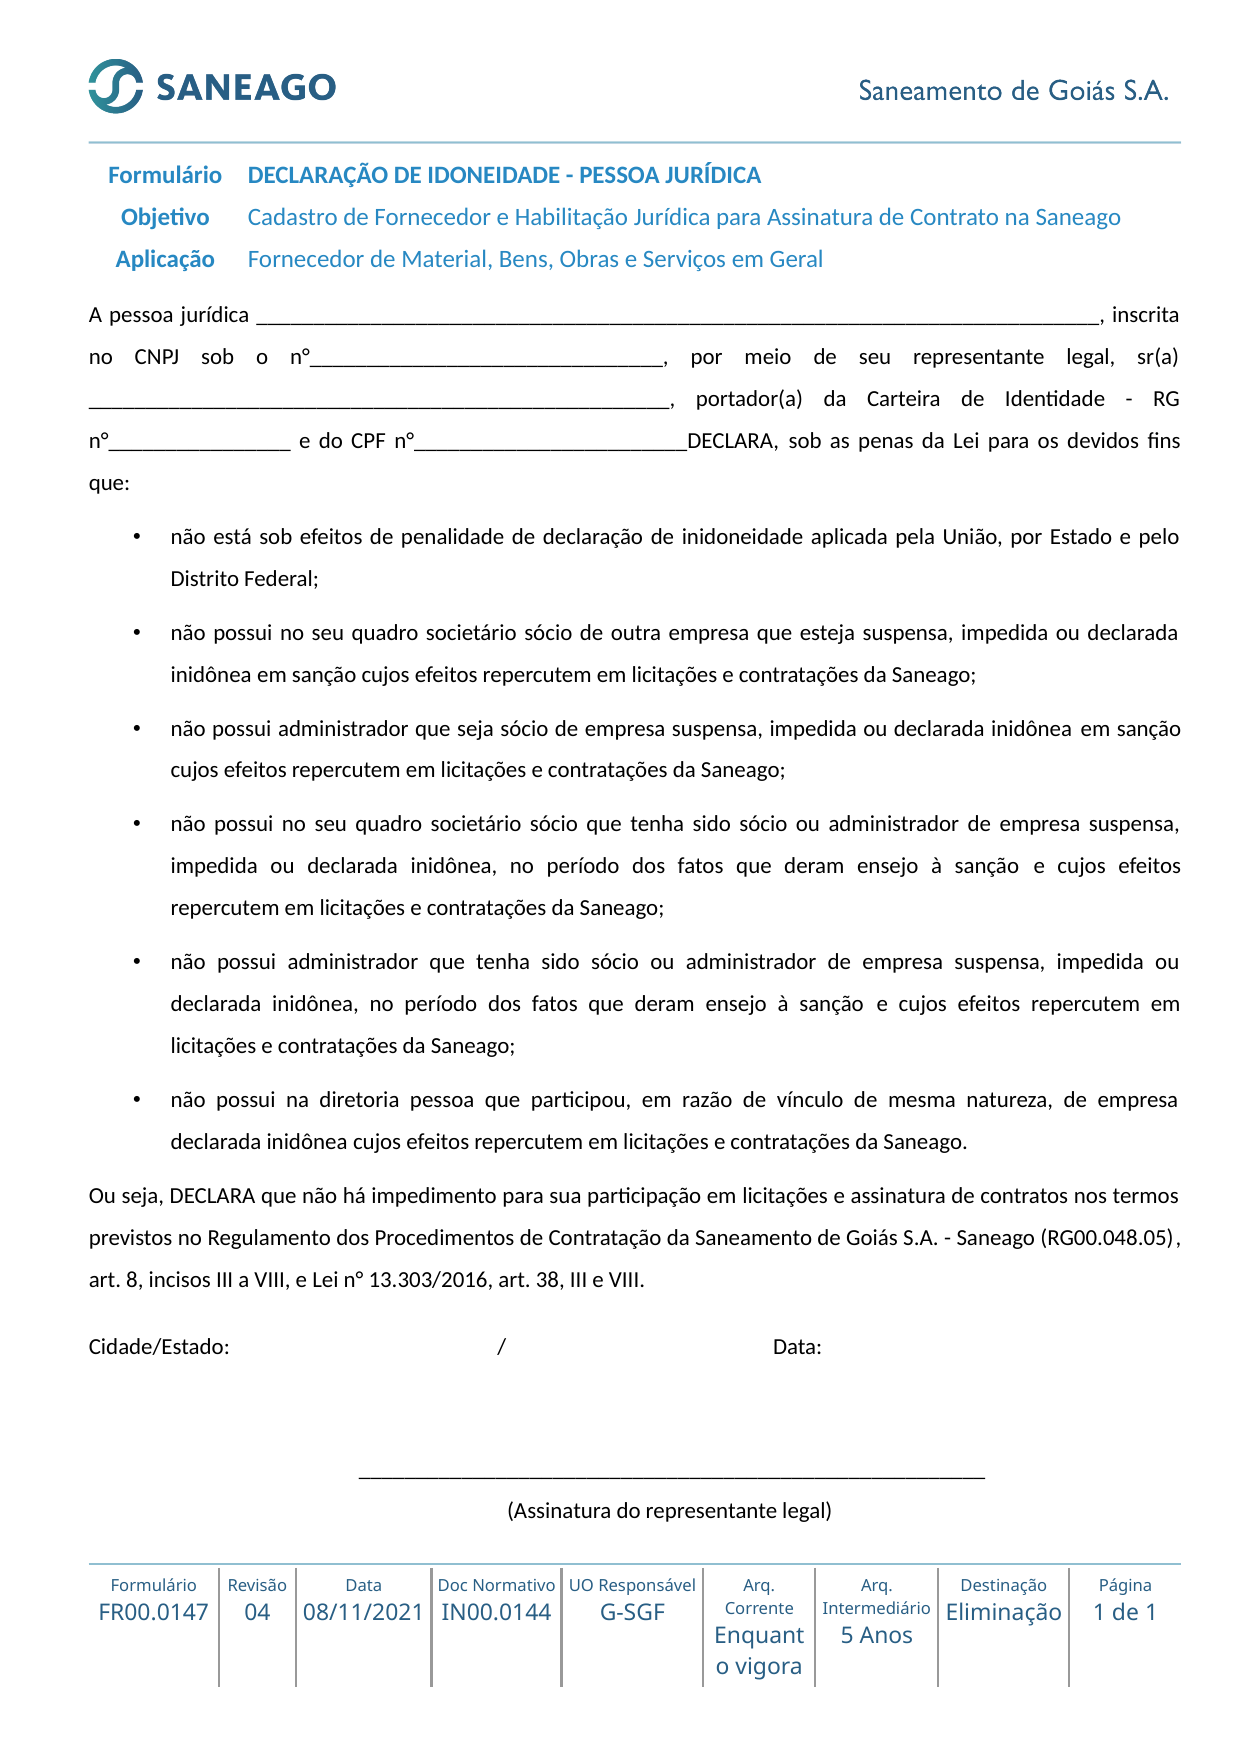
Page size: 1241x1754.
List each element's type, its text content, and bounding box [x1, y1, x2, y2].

table_cell Objetivo [89, 196, 242, 237]
text Cidade/Estado: [88, 1319, 235, 1374]
table_header Formulário [89, 154, 242, 196]
table_cell Fornecedor de Material, Bens, Obras e Serviços em Geral [242, 238, 1181, 279]
text Data: [769, 1319, 1181, 1374]
picture [88, 59, 1182, 144]
list não possui administrador que seja sócio de empresa suspensa, impedida ou declarada inidônea em sanção cujos efeitos repercutem em licitações e contratações da Saneago; [133, 714, 1181, 784]
list não possui na diretoria pessoa que participou, em razão de vínculo de mesma natureza, de empresa declarada inidônea cujos efeitos repercutem em licitações e contratações da Saneago. [133, 1085, 1181, 1155]
table_cell Cadastro de Fornecedor e Habilitação Jurídica para Assinatura de Contrato na Saneago [242, 196, 1181, 237]
table_cell Aplicação [89, 238, 242, 279]
list não possui administrador que tenha sido sócio ou administrador de empresa suspensa, impedida ou declarada inidônea, no período dos fatos que deram ensejo à sanção e cujos efeitos repercutem em licitações e contratações da Saneago; [133, 947, 1181, 1059]
list não possui no seu quadro societário sócio que tenha sido sócio ou administrador de empresa suspensa, impedida ou declarada inidônea, no período dos fatos que deram ensejo à sanção e cujos efeitos repercutem em licitações e contratações da Saneago; [133, 809, 1181, 921]
text A pessoa jurídica __________________________________________________________________________, inscrita no CNPJ sob o n°_______________________________, por meio de seu representante legal, sr(a) ___________________________________________________, portador(a) da Carteira de Identidade - RG n°________________ e do CPF n°________________________DECLARA, sob as penas da Lei para os devidos fins que: [88, 300, 1181, 496]
text _______________________________________________________ (Assinatura do representante legal) [163, 1454, 1181, 1524]
text Ou seja, DECLARA que não há impedimento para sua participação em licitações e assinatura de contratos nos termos previstos no Regulamento dos Procedimentos de Contratação da Saneamento de Goiás S.A. - Saneago (RG00.048.05), art. 8, incisos III a VIII, e Lei n° 13.303/2016, art. 38, III e VIII. [88, 1181, 1181, 1293]
list não possui no seu quadro societário sócio de outra empresa que esteja suspensa, impedida ou declarada inidônea em sanção cujos efeitos repercutem em licitações e contratações da Saneago; [133, 618, 1181, 688]
list não está sob efeitos de penalidade de declaração de inidoneidade aplicada pela União, por Estado e pelo Distrito Federal; [133, 522, 1181, 592]
text / [493, 1319, 511, 1374]
table_header DECLARAÇÃO DE IDONEIDADE - PESSOA JURÍDICA [242, 154, 1181, 196]
